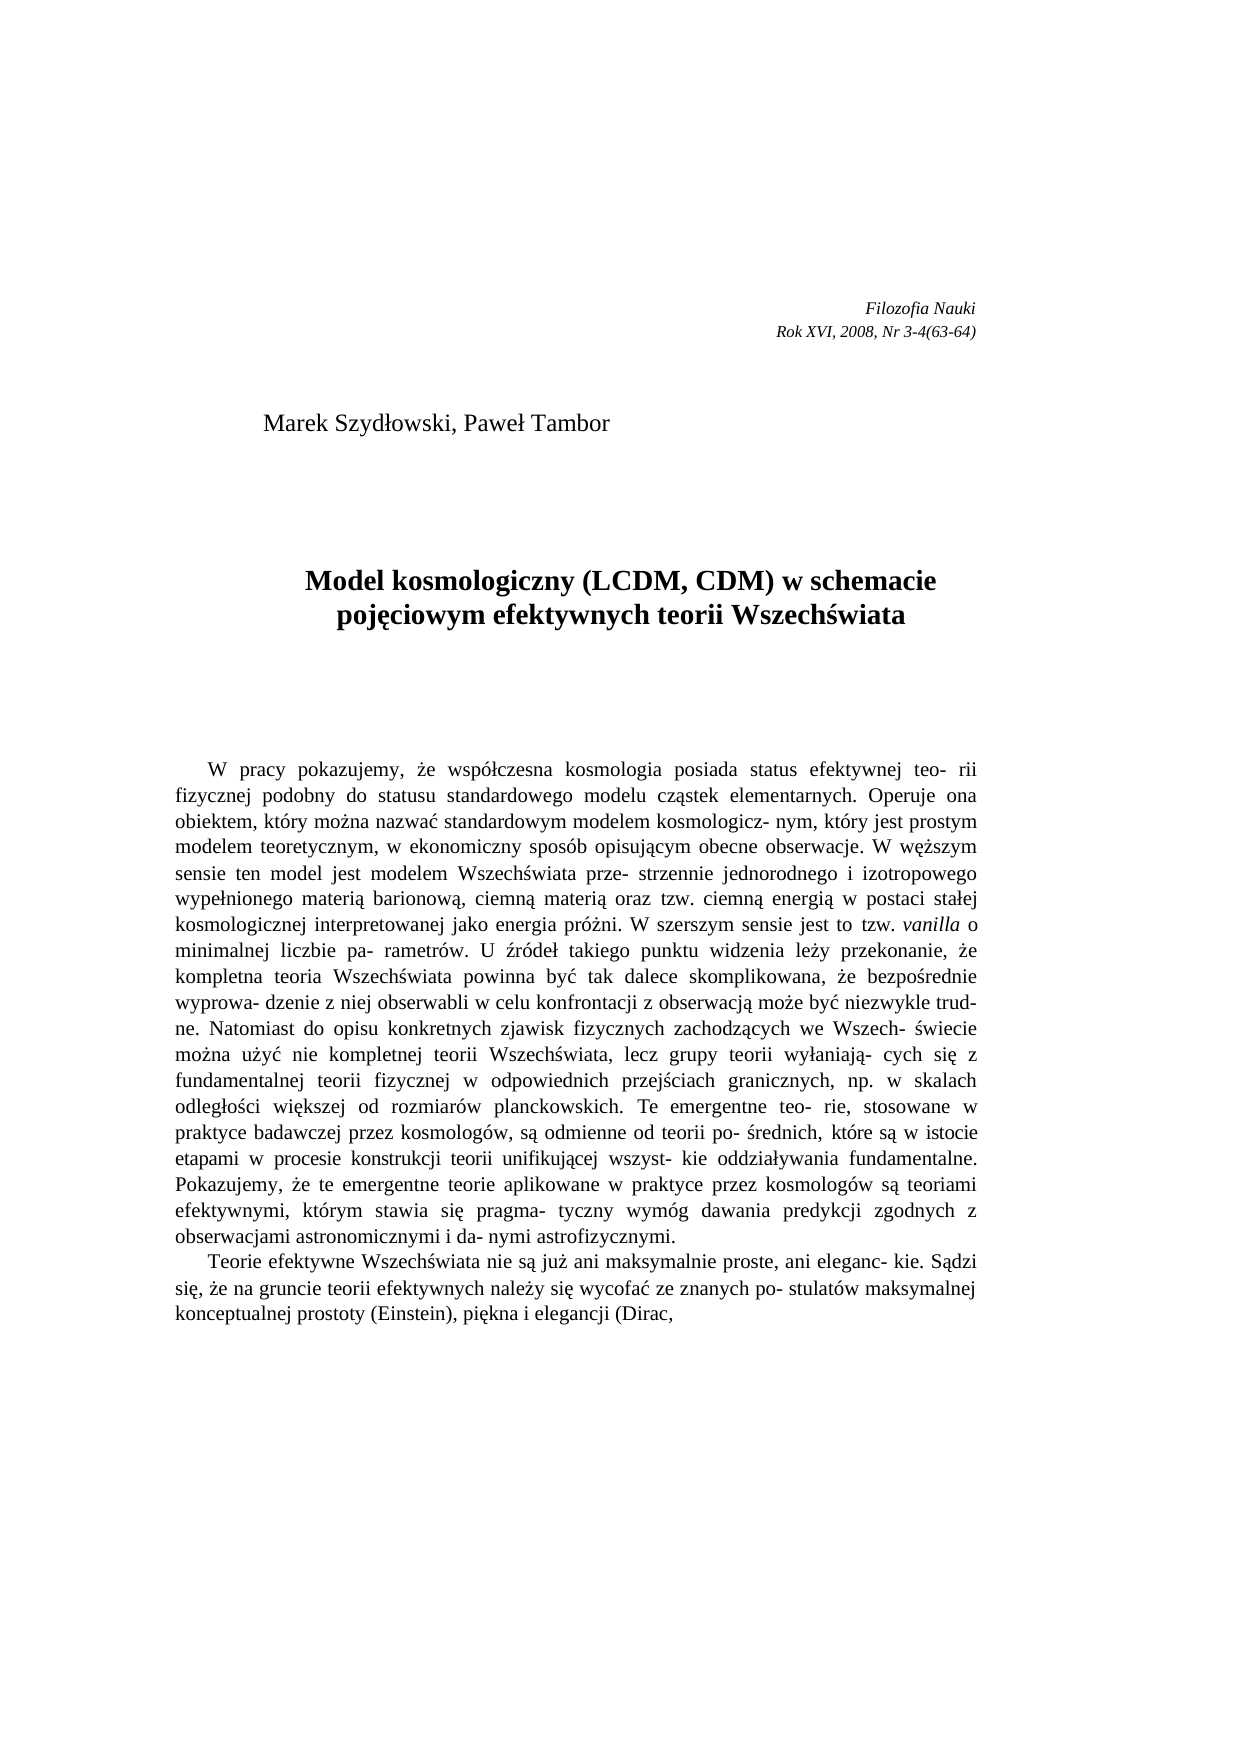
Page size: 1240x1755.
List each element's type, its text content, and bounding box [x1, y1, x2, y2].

text Filozofia Nauki [175, 298, 977, 318]
text Rok XVI, 2008, Nr 3-4(63-64) [175, 322, 977, 341]
text W pracy pokazujemy, że współczesna kosmologia posiada status efektywnej teo- rii fizycznej podobny do statusu standardowego modelu cząstek elementarnych. Operuje ona obiektem, który można nazwać standardowym modelem kosmologicz- nym, który jest prostym modelem teoretycznym, w ekonomiczny sposób opisującym obecne obserwacje. W węższym sensie ten model jest modelem Wszechświata prze- strzennie jednorodnego i izotropowego wypełnionego materią barionową, ciemną materią oraz tzw. ciemną energią w postaci stałej kosmologicznej interpretowanej jako energia próżni. W szerszym sensie jest to tzw. vanilla o minimalnej liczbie pa- rametrów. U źródeł takiego punktu widzenia leży przekonanie, że kompletna teoria Wszechświata powinna być tak dalece skomplikowana, że bezpośrednie wyprowa- dzenie z niej obserwabli w celu konfrontacji z obserwacją może być niezwykle trud- ne. Natomiast do opisu konkretnych zjawisk fizycznych zachodzących we Wszech- świecie można użyć nie kompletnej teorii Wszechświata, lecz grupy teorii wyłaniają- cych się z fundamentalnej teorii fizycznej w odpowiednich przejściach granicznych, np. w skalach odległości większej od rozmiarów planckowskich. Te emergentne teo- rie, stosowane w praktyce badawczej przez kosmologów, są odmienne od teorii po- średnich, które są w istocie etapami w procesie konstrukcji teorii unifikującej wszyst- kie oddziaływania fundamentalne. Pokazujemy, że te emergentne teorie aplikowane w praktyce przez kosmologów są teoriami efektywnymi, którym stawia się pragma- tyczny wymóg dawania predykcji zgodnych z obserwacjami astronomicznymi i da- nymi astrofizycznymi. [175, 757, 978, 1248]
text Marek Szydłowski, Paweł Tambor [263, 408, 1064, 437]
text Teorie efektywne Wszechświata nie są już ani maksymalnie proste, ani eleganc- kie. Sądzi się, że na gruncie teorii efektywnych należy się wycofać ze znanych po- stulatów maksymalnej konceptualnej prostoty (Einstein), piękna i elegancji (Dirac, [175, 1249, 978, 1325]
text Model kosmologiczny (LCDM, CDM) w schemacie pojęciowym efektywnych teorii Wszechświata [305, 563, 1064, 630]
